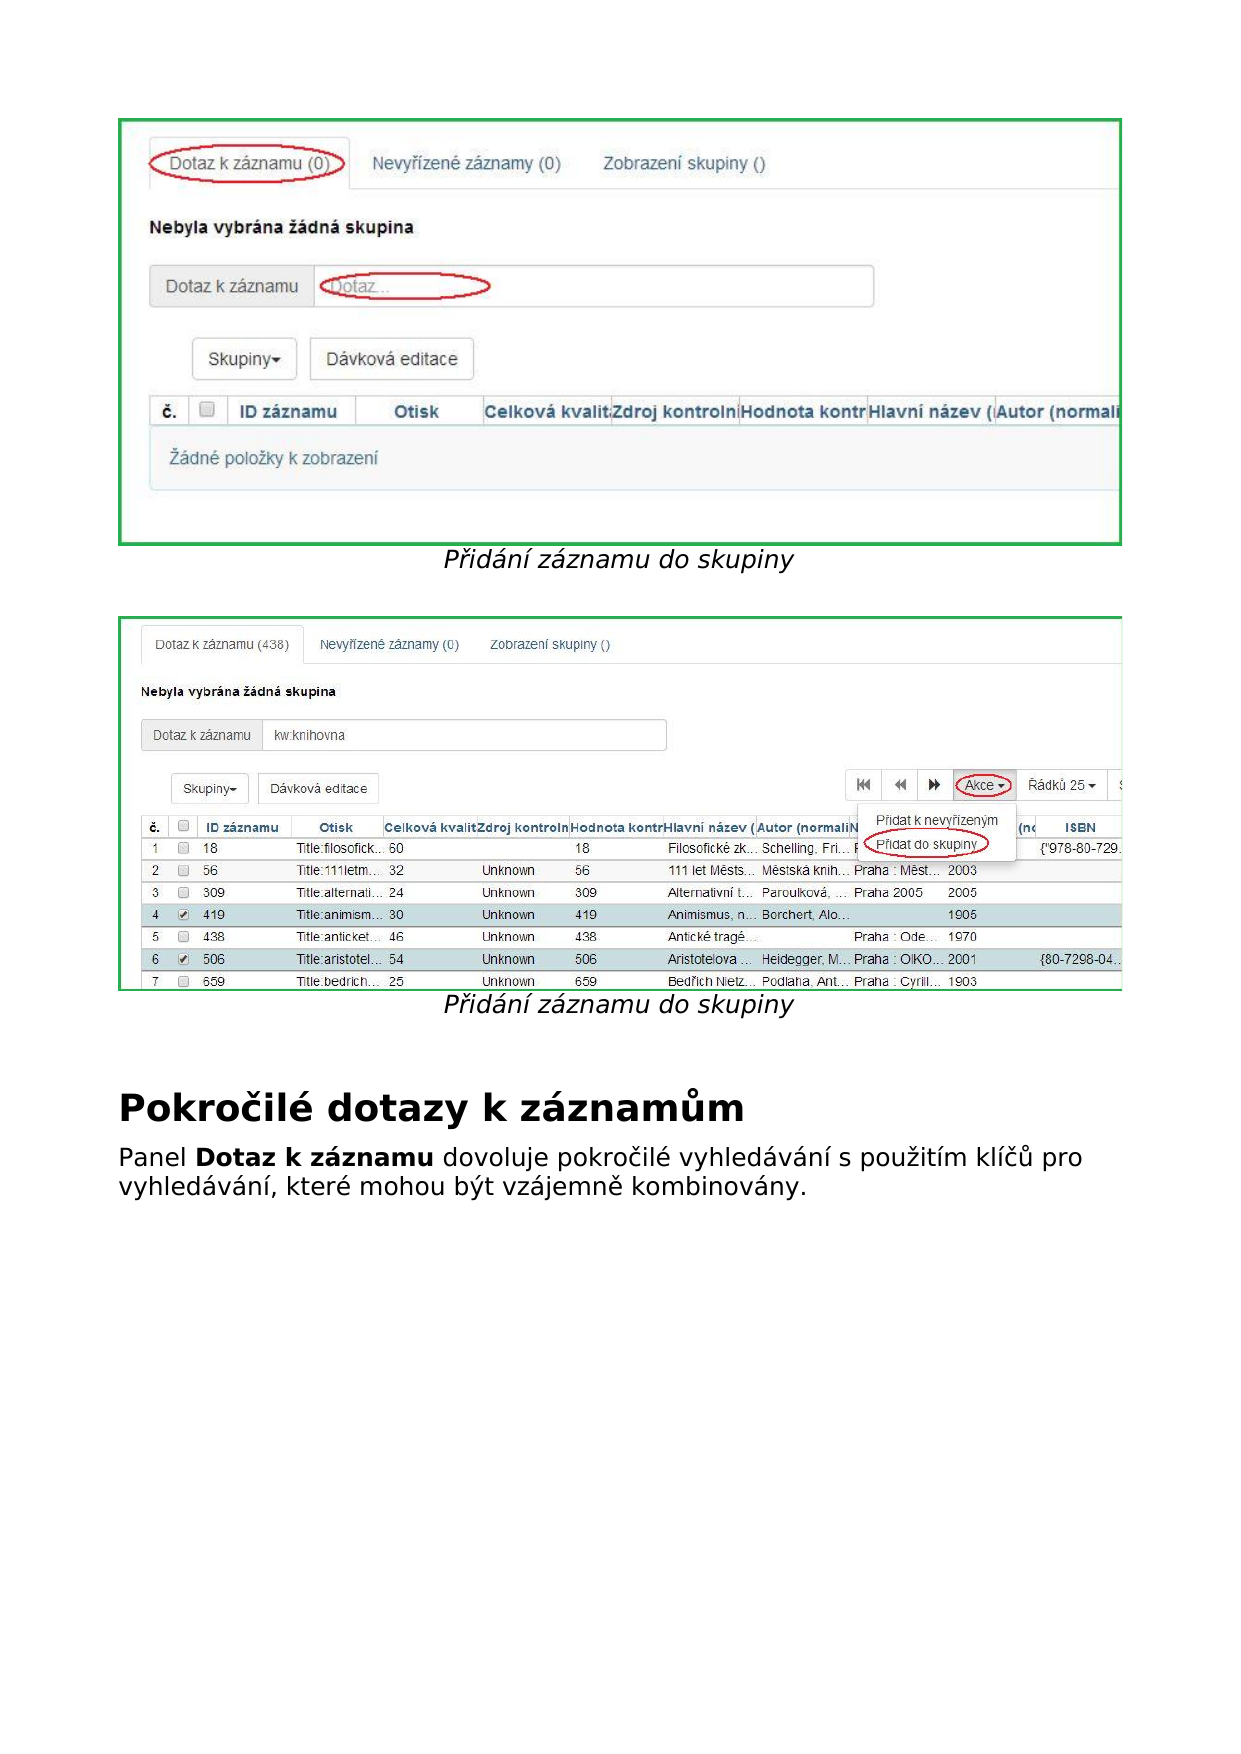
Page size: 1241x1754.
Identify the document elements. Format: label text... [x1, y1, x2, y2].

text Panel Dotaz k záznamu dovoluje pokročilé vyhledávání s použitím klíčů pro vyhledávání, které mohou být vzájemně kombinovány. [118, 1143, 1122, 1201]
picture [118, 616, 1123, 991]
text Přidání záznamu do skupiny [118, 546, 1122, 575]
text Přidání záznamu do skupiny [118, 991, 1122, 1020]
picture [118, 118, 1123, 546]
subtitle Pokročilé dotazy k záznamům [118, 1087, 1122, 1130]
